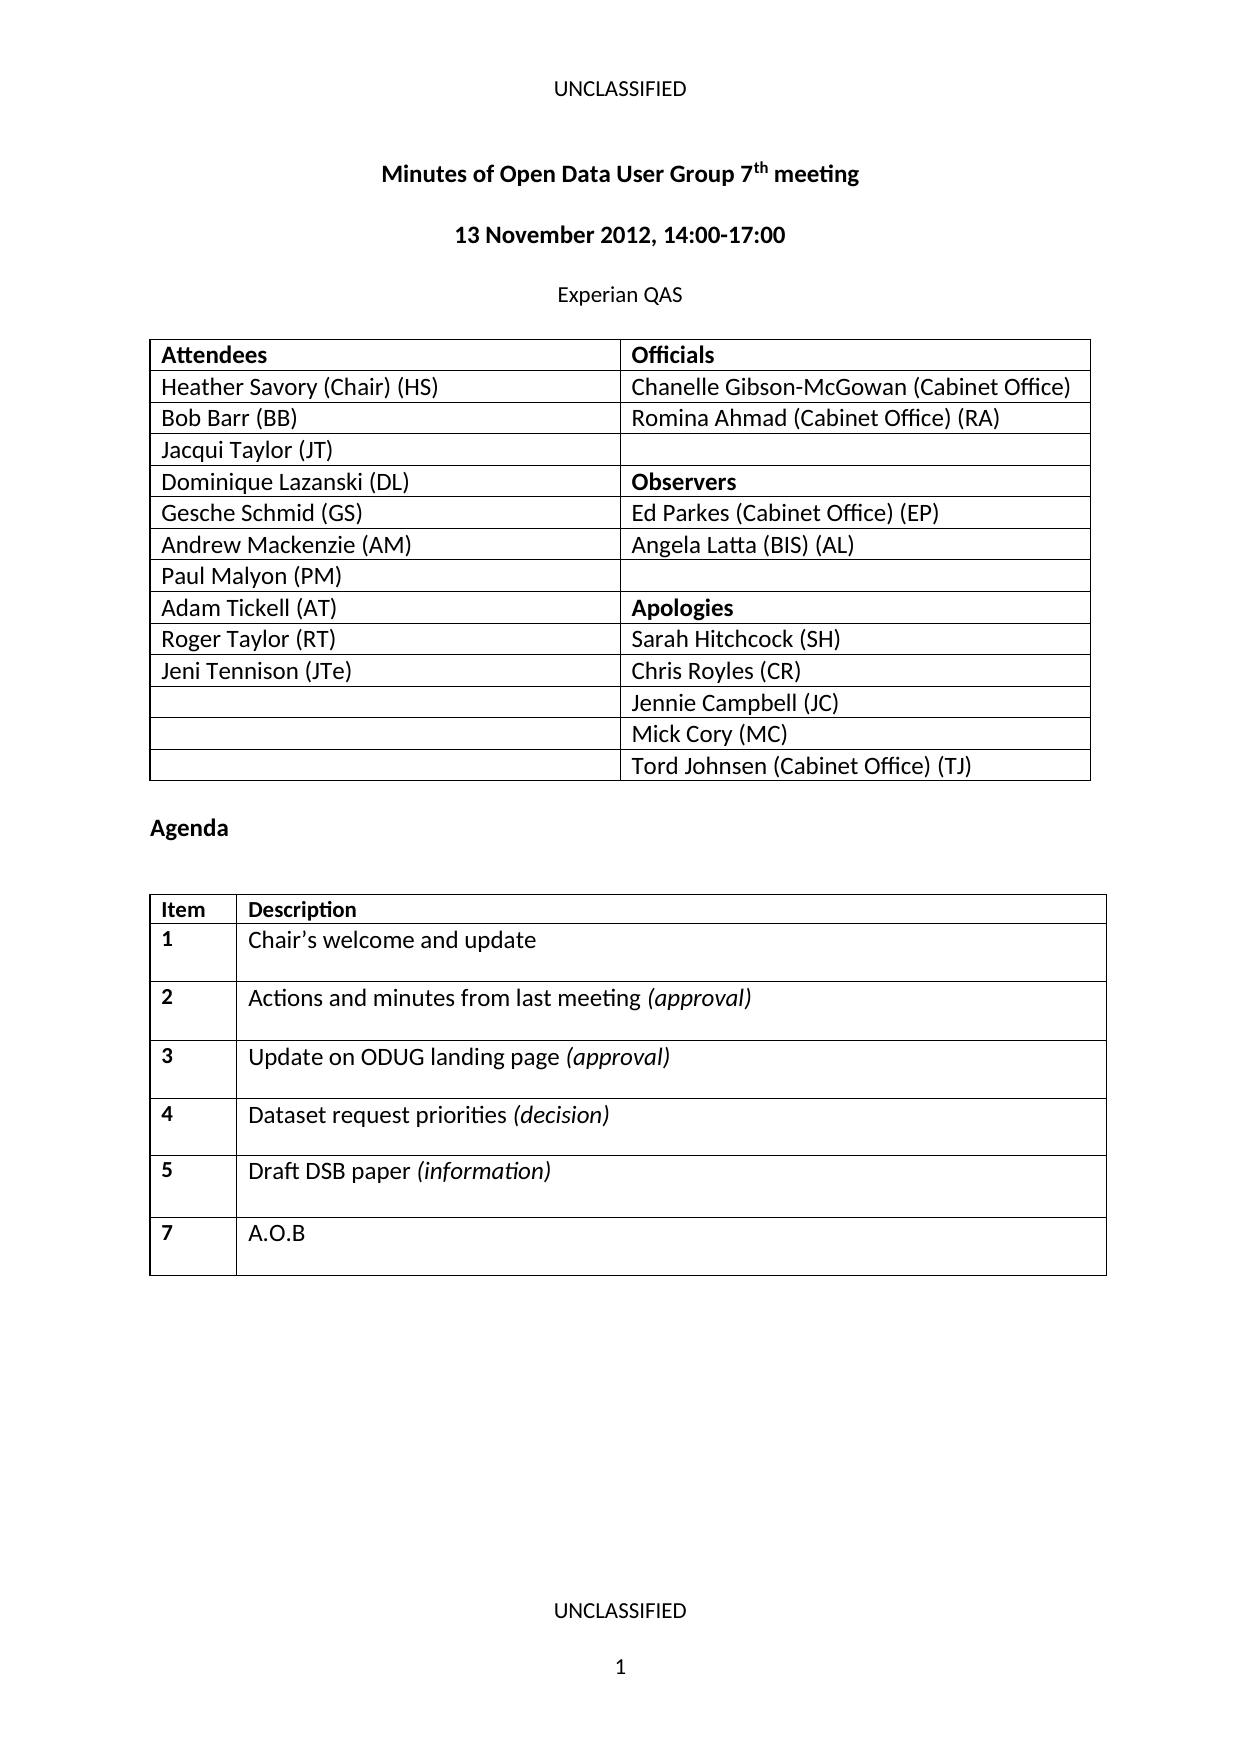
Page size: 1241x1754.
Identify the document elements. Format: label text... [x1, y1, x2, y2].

table_header Item [151, 895, 236, 923]
table_cell Tord Johnsen (Cabinet Office) (TJ) [621, 750, 1090, 780]
text 13 November 2012, 14:00-17:00 [150, 219, 1090, 249]
table_header Attendees [151, 340, 620, 370]
table_cell Roger Taylor (RT) [151, 624, 620, 654]
table_cell Andrew Mackenzie (AM) [151, 529, 620, 559]
table_cell Observers [621, 466, 1090, 496]
table_cell [151, 687, 620, 717]
table_cell Adam Tickell (AT) [151, 592, 620, 622]
text Experian QAS [150, 280, 1090, 308]
table_cell Romina Ahmad (Cabinet Office) (RA) [621, 403, 1090, 433]
table_cell Sarah Hitchcock (SH) [621, 624, 1090, 654]
table_cell A.O.B [237, 1218, 1106, 1275]
table_cell Angela Latta (BIS) (AL) [621, 529, 1090, 559]
table_cell [621, 434, 1090, 465]
table_cell 4 [151, 1099, 236, 1154]
text Minutes of Open Data User Group 7th meeting [150, 158, 1090, 188]
table_cell Chris Royles (CR) [621, 655, 1090, 686]
table_cell 5 [151, 1156, 236, 1217]
table_cell Update on ODUG landing page (approval) [237, 1041, 1106, 1098]
table_cell [621, 560, 1090, 591]
table_cell [151, 750, 620, 780]
table_header Officials [621, 340, 1090, 370]
table_cell 7 [151, 1218, 236, 1275]
table_cell Jacqui Taylor (JT) [151, 434, 620, 465]
table_header Description [237, 895, 1106, 923]
table_cell 2 [151, 982, 236, 1040]
table_cell Ed Parkes (Cabinet Office) (EP) [621, 497, 1090, 528]
table_cell [151, 718, 620, 749]
table_cell 1 [151, 924, 236, 981]
table_cell Actions and minutes from last meeting (approval) [237, 982, 1106, 1040]
table_cell Heather Savory (Chair) (HS) [151, 371, 620, 402]
table_cell Apologies [621, 592, 1090, 622]
table_cell Dominique Lazanski (DL) [151, 466, 620, 496]
table_cell Jeni Tennison (JTe) [151, 655, 620, 686]
table_cell Paul Malyon (PM) [151, 560, 620, 591]
table_cell Gesche Schmid (GS) [151, 497, 620, 528]
table_cell Mick Cory (MC) [621, 718, 1090, 749]
table_cell 3 [151, 1041, 236, 1098]
table_cell Dataset request priorities (decision) [237, 1099, 1106, 1154]
table_cell Chanelle Gibson-McGowan (Cabinet Office) [621, 371, 1090, 402]
subtitle Agenda [150, 812, 1090, 842]
table_cell Jennie Campbell (JC) [621, 687, 1090, 717]
table_cell Chair’s welcome and update [237, 924, 1106, 981]
table_cell Bob Barr (BB) [151, 403, 620, 433]
table_cell Draft DSB paper (information) [237, 1156, 1106, 1217]
